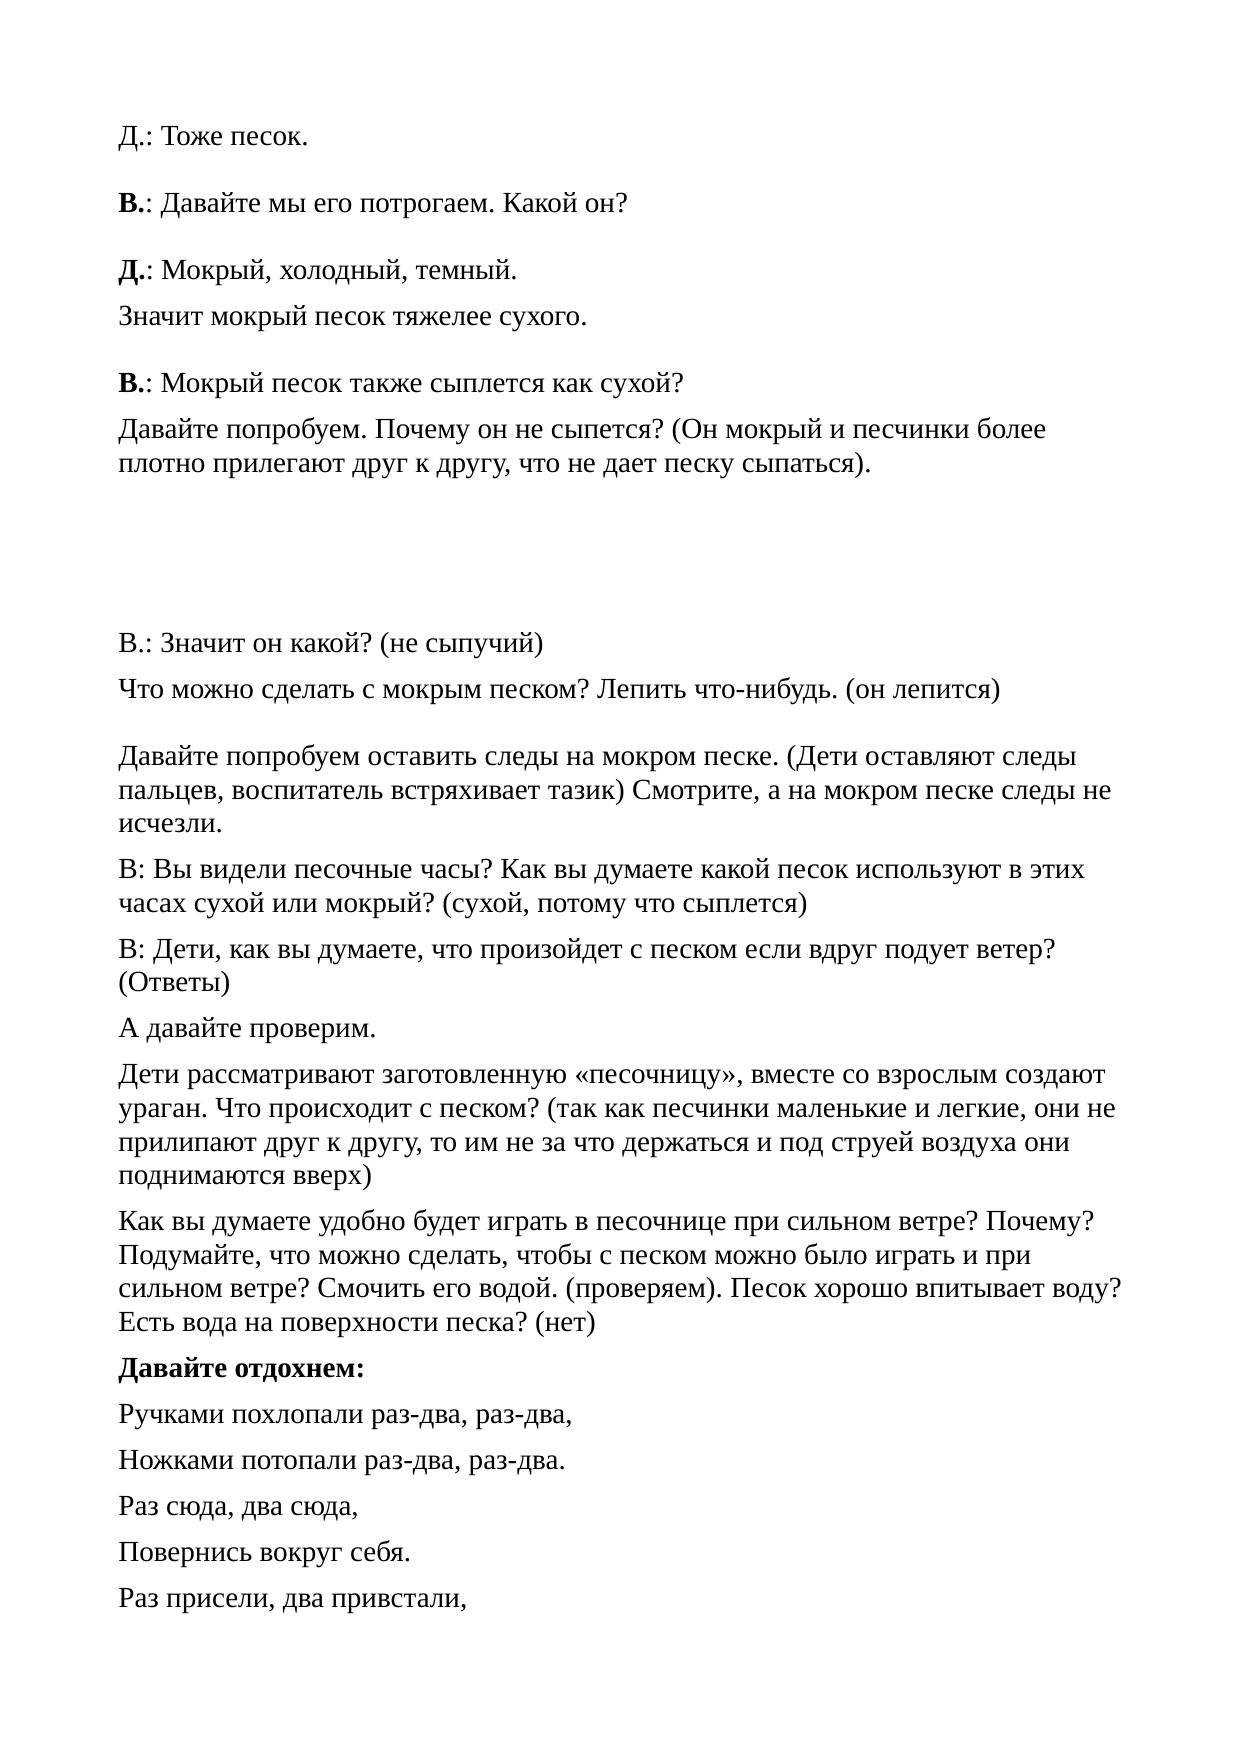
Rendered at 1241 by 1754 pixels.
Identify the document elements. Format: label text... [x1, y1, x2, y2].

text Ручками похлопали раз-два, раз-два, [118, 1396, 1122, 1429]
text Повернись вокруг себя. [118, 1534, 1122, 1568]
text Значит мокрый песок тяжелее сухого. В.: Мокрый песок также сыплется как сухой? [118, 298, 1122, 399]
text Как вы думаете удобно будет играть в песочнице при сильном ветре? Почему? Подумайте, что можно сделать, чтобы с песком можно было играть и при сильном ветре? Смочить его водой. (проверяем). Песок хорошо впитывает воду? Есть вода на поверхности песка? (нет) [118, 1203, 1122, 1337]
text Давайте отдохнем: [118, 1350, 1122, 1383]
text Давайте попробуем. Почему он не сыпется? (Он мокрый и песчинки более плотно прилегают друг к другу, что не дает песку сыпаться). [118, 411, 1122, 478]
text А давайте проверим. [118, 1011, 1122, 1044]
text Раз присели, два привстали, [118, 1580, 1122, 1614]
text В: Вы видели песочные часы? Как вы думаете какой песок используют в этих часах сухой или мокрый? (сухой, потому что сыплется) [118, 851, 1122, 918]
text Ножками потопали раз-два, раз-два. [118, 1442, 1122, 1476]
text В.: Значит он какой? (не сыпучий) [118, 491, 1122, 659]
text Что можно сделать с мокрым песком? Лепить что-нибудь. (он лепится) Давайте попробуем оставить следы на мокром песке. (Дети оставляют следы пальцев, воспитатель встряхивает тазик) Смотрите, а на мокром песке следы не исчезли. [118, 671, 1122, 839]
text В: Дети, как вы думаете, что произойдет с песком если вдруг подует ветер? (Ответы) [118, 931, 1122, 998]
text Раз сюда, два сюда, [118, 1488, 1122, 1522]
text Дети рассматривают заготовленную «песочницу», вместе со взрослым создают ураган. Что происходит с песком? (так как песчинки маленькие и легкие, они не прилипают друг к другу, то им не за что держаться и под струей воздуха они поднимаются вверх) [118, 1057, 1122, 1191]
text Д.: Тоже песок. В.: Давайте мы его потрогаем. Какой он? Д.: Мокрый, холодный, темный. [118, 118, 1122, 286]
